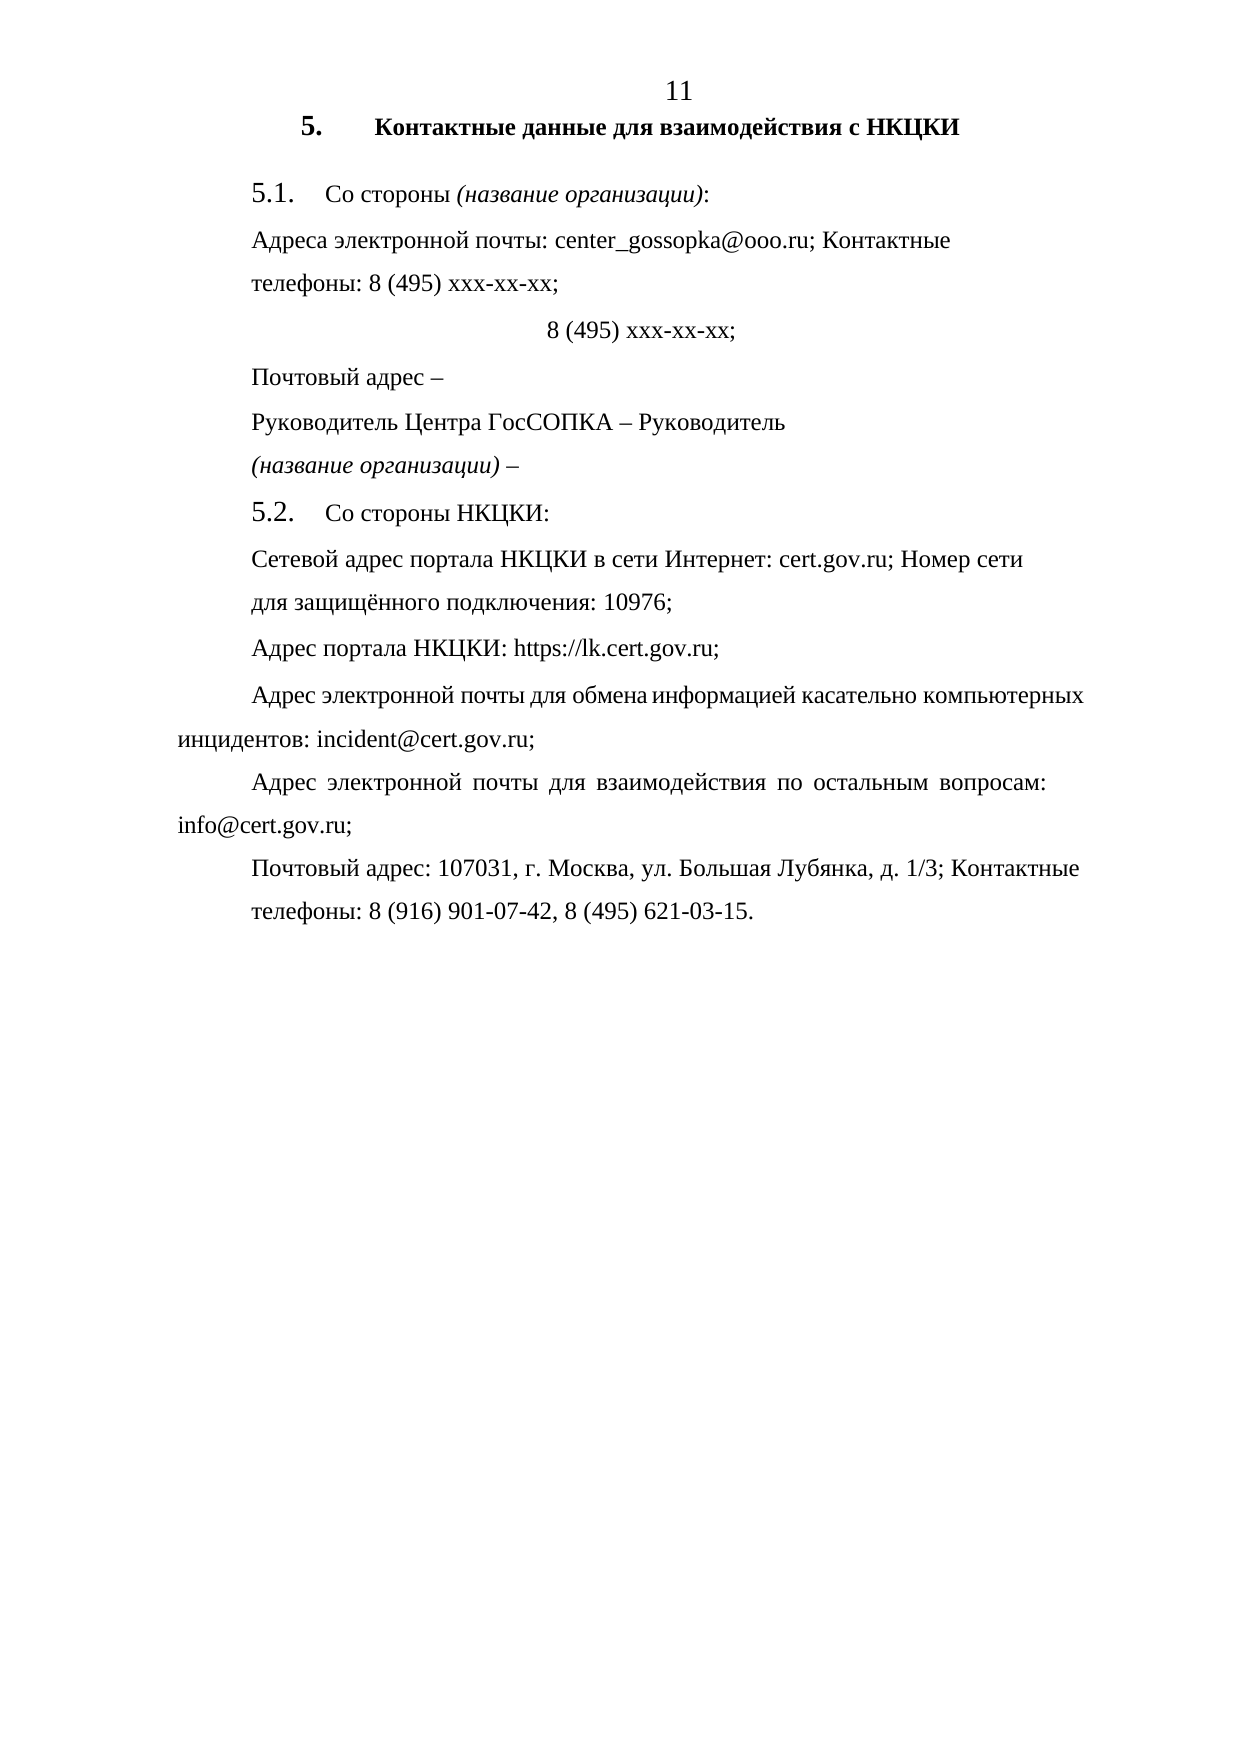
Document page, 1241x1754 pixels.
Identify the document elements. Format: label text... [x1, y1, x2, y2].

text Руководитель Центра ГосСОПКА – Руководитель (название организации) – [251, 407, 865, 479]
text Почтовый адрес: 107031, г. Москва, ул. Большая Лубянка, д. 1/3; Контактные телефоны: 8 (916) 901-07-42, 8 (495) 621-03-15. [251, 853, 1196, 925]
text 8 (495) ххх-хх-хх; [547, 312, 1196, 345]
text Адреса электронной почты: center_gossopka@ooo.ru; Контактные телефоны: 8 (495) ххх-хх-хх; [251, 225, 1054, 297]
text Сетевой адрес портала НКЦКИ в сети Интернет: cert.gov.ru; Номер сети для защищённого подключения: 10976; [251, 544, 1054, 616]
subtitle Контактные данные для взаимодействия с НКЦКИ [301, 108, 1196, 142]
list Со стороны (название организации): [251, 175, 1196, 209]
text Почтовый адрес – [251, 362, 1196, 391]
text Адрес электронной почты для обмена информацией касательно компьютерных инцидентов: incident@cert.gov.ru; [177, 681, 1181, 752]
text Адрес портала НКЦКИ: https://lk.cert.gov.ru; [251, 630, 1196, 664]
text Адрес электронной почты для взаимодействия по остальным вопросам: info@cert.gov.ru; [177, 767, 1181, 839]
list Со стороны НКЦКИ: [251, 494, 1196, 527]
